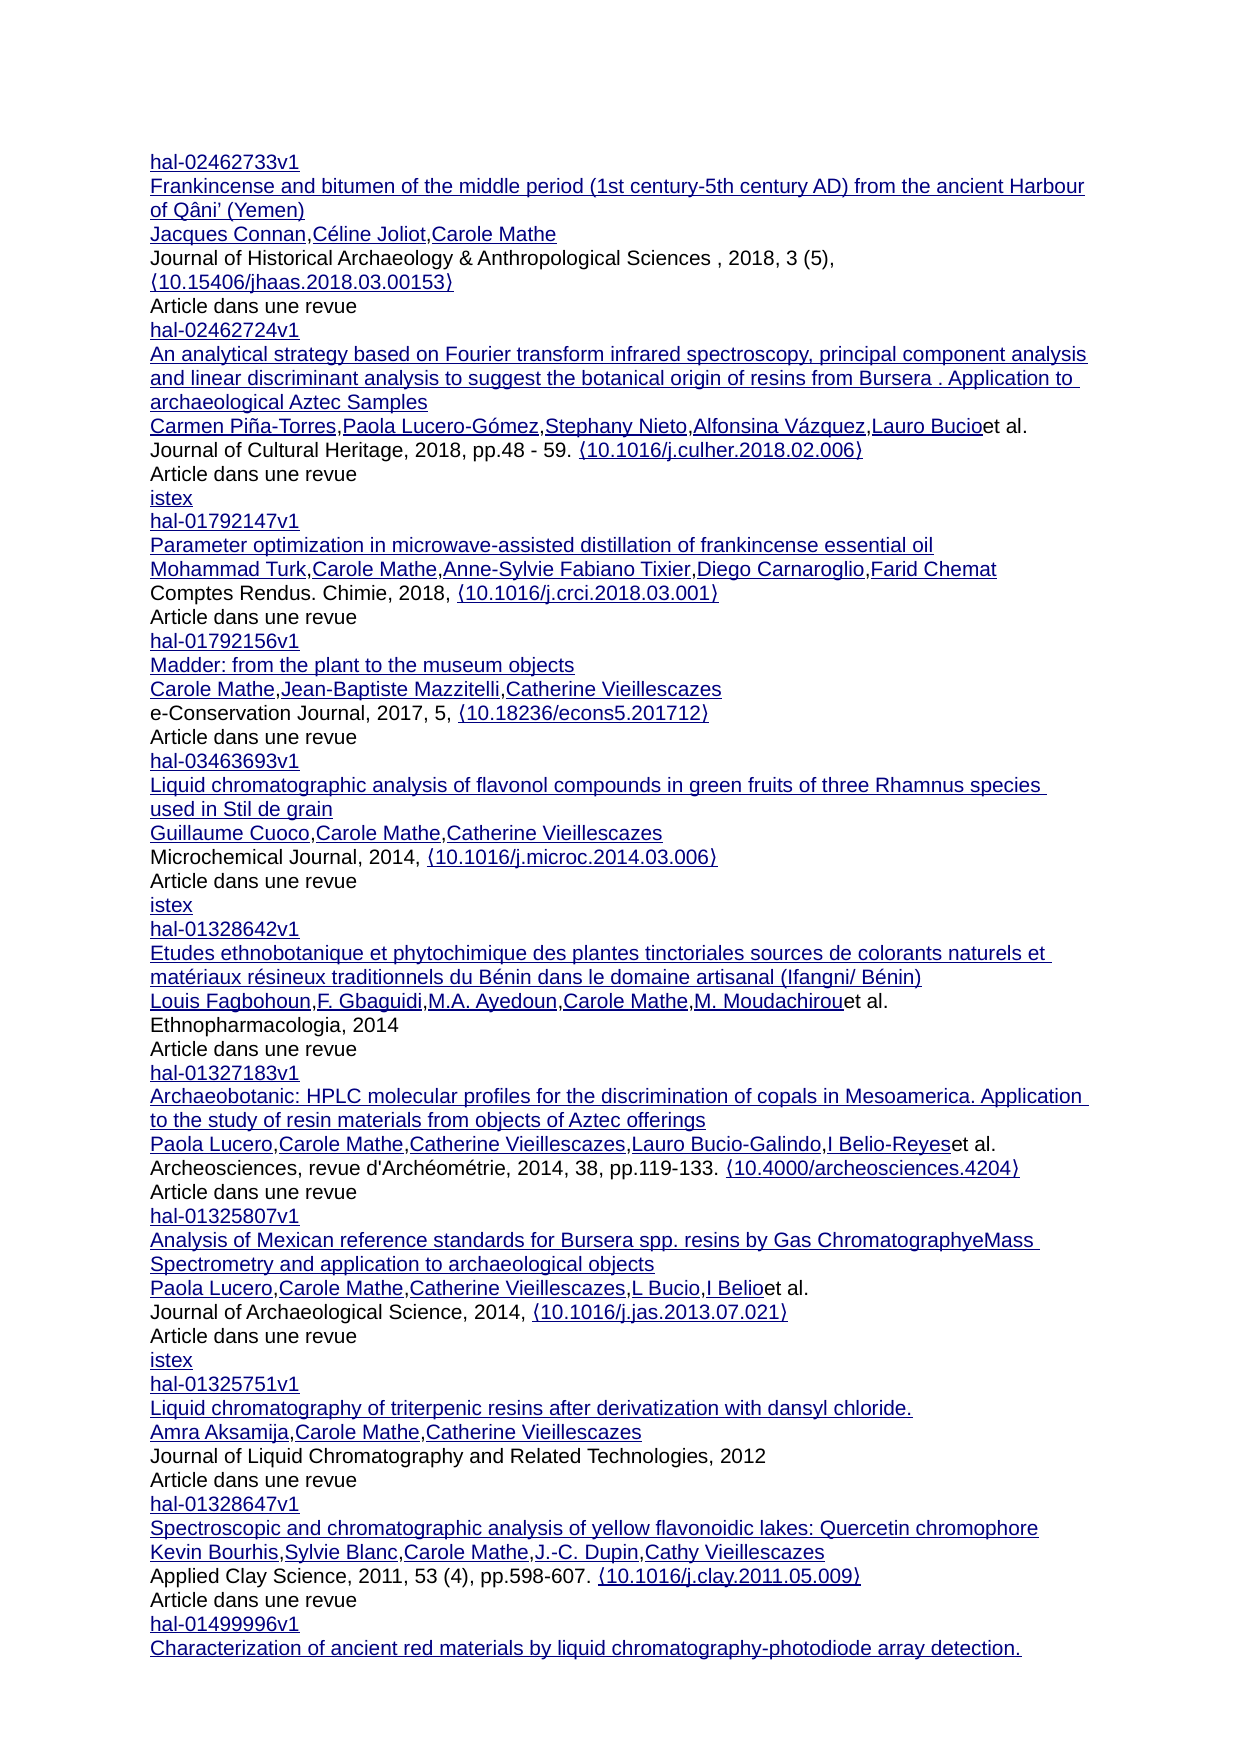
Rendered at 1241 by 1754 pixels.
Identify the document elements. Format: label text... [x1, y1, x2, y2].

table_cell Spectroscopic and chromatographic analysis of yellow flavonoidic lakes: Quercetin chromophore Kevin Bourhis,Sylvie Blanc,Carole Mathe,J.-C. Dupin,Cathy Vieillescazes Applied Clay Science, 2011, 53 (4), pp.598-607. ⟨10.1016/j.clay.2011.05.009⟩ Article dans une revue hal-01499996v1 [150, 1516, 1090, 1635]
table_cell Analysis of Mexican reference standards for Bursera spp. resins by Gas ChromatographyeMass Spectrometry and application to archaeological objects Paola Lucero,Carole Mathe,Catherine Vieillescazes,L Bucio,I Belioet al. Journal of Archaeological Science, 2014, ⟨10.1016/j.jas.2013.07.021⟩ Article dans une revue istex hal-01325751v1 [150, 1228, 1090, 1396]
table_cell An analytical strategy based on Fourier transform infrared spectroscopy, principal component analysis and linear discriminant analysis to suggest the botanical origin of resins from Bursera . Application to archaeological Aztec Samples Carmen Piña-Torres,Paola Lucero-Gómez,Stephany Nieto,Alfonsina Vázquez,Lauro Bucioet al. Journal of Cultural Heritage, 2018, pp.48 - 59. ⟨10.1016/j.culher.2018.02.006⟩ Article dans une revue istex hal-01792147v1 [150, 342, 1090, 533]
table_cell Madder: from the plant to the museum objects Carole Mathe,Jean-Baptiste Mazzitelli,Catherine Vieillescazes e-Conservation Journal, 2017, 5, ⟨10.18236/econs5.201712⟩ Article dans une revue hal-03463693v1 [150, 653, 1090, 773]
table_cell hal-02462733v1 [150, 150, 1090, 174]
table_cell Archaeobotanic: HPLC molecular profiles for the discrimination of copals in Mesoamerica. Application to the study of resin materials from objects of Aztec offerings Paola Lucero,Carole Mathe,Catherine Vieillescazes,Lauro Bucio-Galindo,I Belio-Reyeset al. Archeosciences, revue d'Archéométrie, 2014, 38, pp.119-133. ⟨10.4000/archeosciences.4204⟩ Article dans une revue hal-01325807v1 [150, 1084, 1090, 1228]
table_cell Liquid chromatography of triterpenic resins after derivatization with dansyl chloride. Amra Aksamija,Carole Mathe,Catherine Vieillescazes Journal of Liquid Chromatography and Related Technologies, 2012 Article dans une revue hal-01328647v1 [150, 1396, 1090, 1516]
table_cell Liquid chromatographic analysis of flavonol compounds in green fruits of three Rhamnus species used in Stil de grain Guillaume Cuoco,Carole Mathe,Catherine Vieillescazes Microchemical Journal, 2014, ⟨10.1016/j.microc.2014.03.006⟩ Article dans une revue istex hal-01328642v1 [150, 773, 1090, 941]
table_cell Parameter optimization in microwave-assisted distillation of frankincense essential oil Mohammad Turk,Carole Mathe,Anne-Sylvie Fabiano Tixier,Diego Carnaroglio,Farid Chemat Comptes Rendus. Chimie, 2018, ⟨10.1016/j.crci.2018.03.001⟩ Article dans une revue hal-01792156v1 [150, 533, 1090, 653]
table_cell Etudes ethnobotanique et phytochimique des plantes tinctoriales sources de colorants naturels et matériaux résineux traditionnels du Bénin dans le domaine artisanal (Ifangni/ Bénin) Louis Fagbohoun,F. Gbaguidi,M.A. Ayedoun,Carole Mathe,M. Moudachirouet al. Ethnopharmacologia, 2014 Article dans une revue hal-01327183v1 [150, 941, 1090, 1084]
table_cell Characterization of ancient red materials by liquid chromatography-photodiode array detection. [150, 1635, 1090, 1659]
table_cell Frankincense and bitumen of the middle period (1st century-5th century AD) from the ancient Harbour of Qâni’ (Yemen) Jacques Connan,Céline Joliot,Carole Mathe Journal of Historical Archaeology & Anthropological Sciences , 2018, 3 (5), ⟨10.15406/jhaas.2018.03.00153⟩ Article dans une revue hal-02462724v1 [150, 174, 1090, 342]
